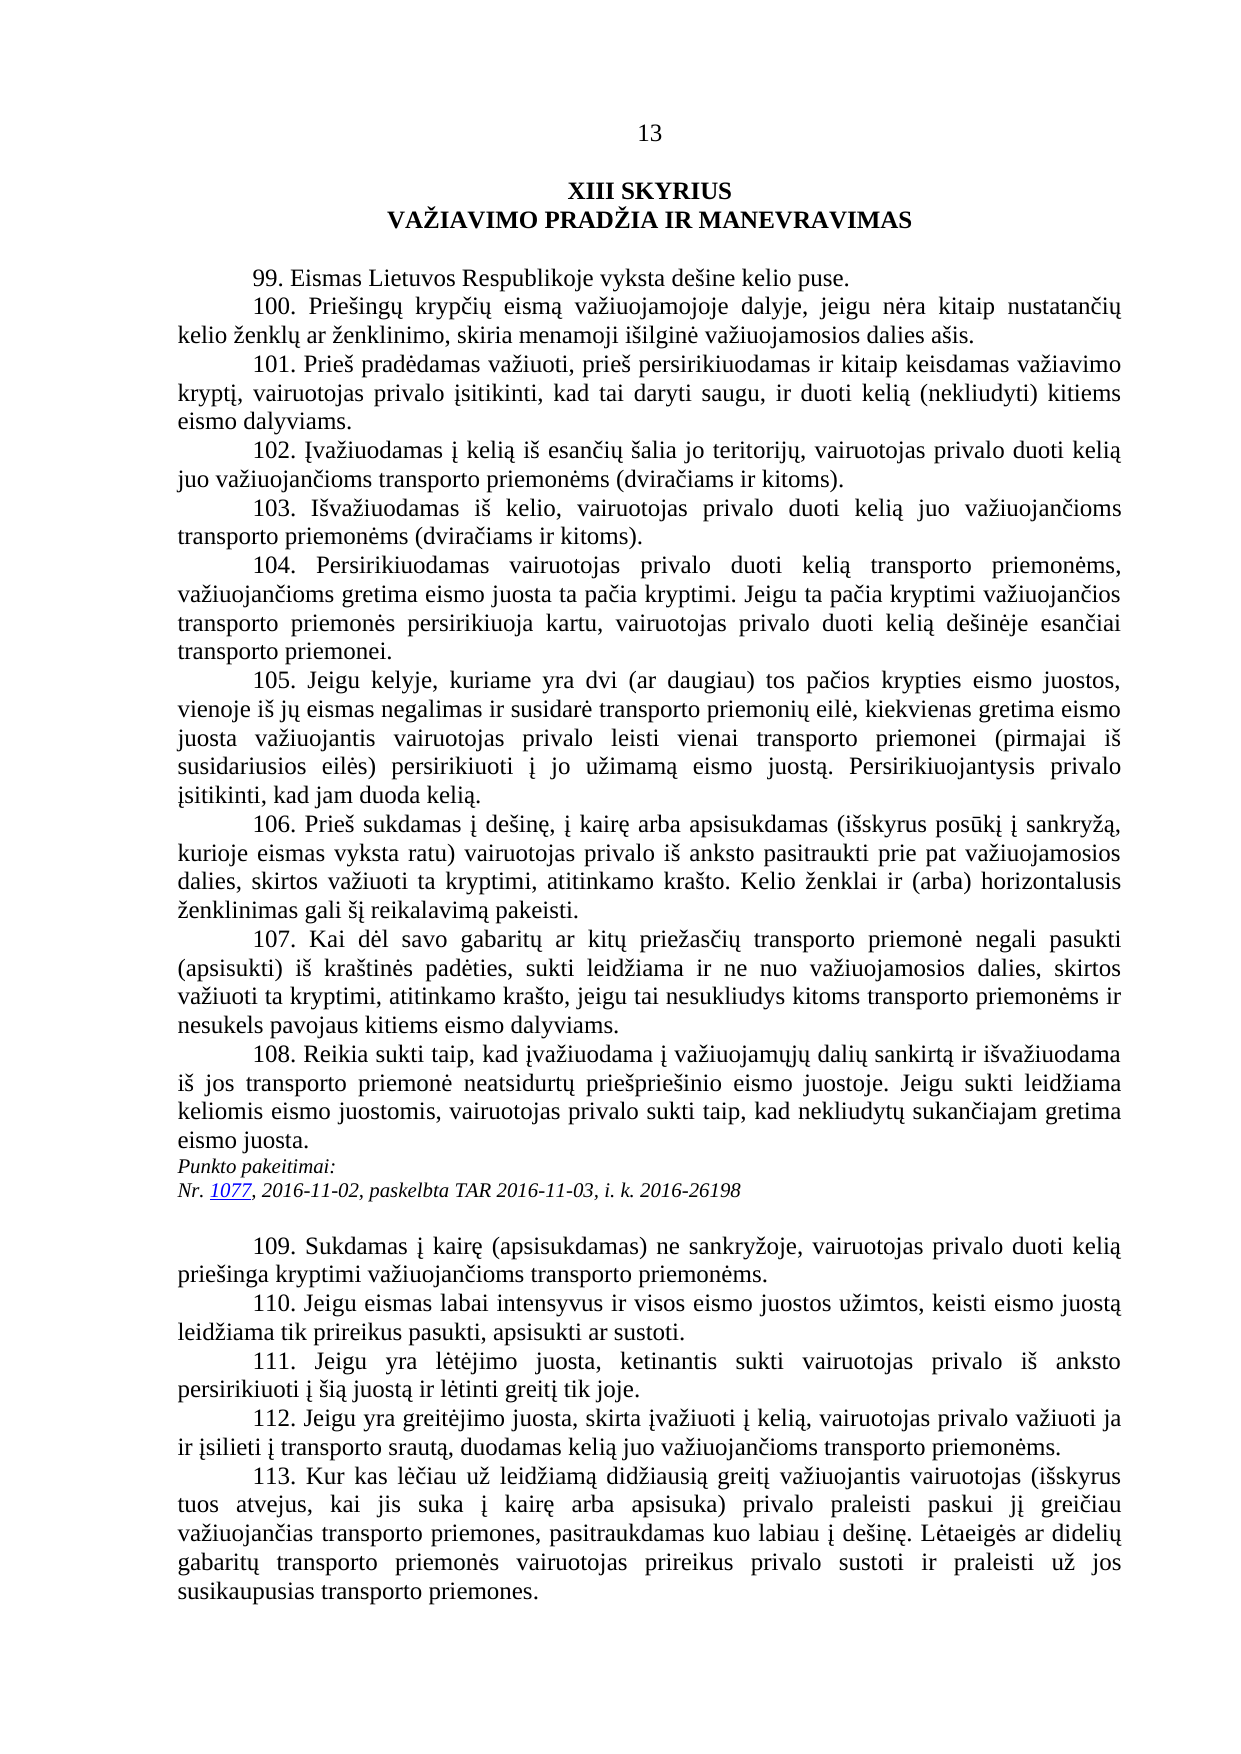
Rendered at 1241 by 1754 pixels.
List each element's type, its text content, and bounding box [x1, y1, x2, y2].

text 102. Įvažiuodamas į kelią iš esančių šalia jo teritorijų, vairuotojas privalo duoti kelią juo važiuojančioms transporto priemonėms (dviračiams ir kitoms). [177, 435, 1122, 493]
text 112. Jeigu yra greitėjimo juosta, skirta įvažiuoti į kelią, vairuotojas privalo važiuoti ja ir įsilieti į transporto srautą, duodamas kelią juo važiuojančioms transporto priemonėms. [177, 1403, 1122, 1461]
text 108. Reikia sukti taip, kad įvažiuodama į važiuojamųjų dalių sankirtą ir išvažiuodama iš jos transporto priemonė neatsidurtų priešpriešinio eismo juostoje. Jeigu sukti leidžiama keliomis eismo juostomis, vairuotojas privalo sukti taip, kad nekliudytų sukančiajam gretima eismo juosta. [177, 1039, 1122, 1154]
text 113. Kur kas lėčiau už leidžiamą didžiausią greitį važiuojantis vairuotojas (išskyrus tuos atvejus, kai jis suka į kairę arba apsisuka) privalo praleisti paskui jį greičiau važiuojančias transporto priemones, pasitraukdamas kuo labiau į dešinę. Lėtaeigės ar didelių gabaritų transporto priemonės vairuotojas prireikus privalo sustoti ir praleisti už jos susikaupusias transporto priemones. [177, 1461, 1122, 1604]
text 106. Prieš sukdamas į dešinę, į kairę arba apsisukdamas (išskyrus posūkį į sankryžą, kurioje eismas vyksta ratu) vairuotojas privalo iš anksto pasitraukti prie pat važiuojamosios dalies, skirtos važiuoti ta kryptimi, atitinkamo krašto. Kelio ženklai ir (arba) horizontalusis ženklinimas gali šį reikalavimą pakeisti. [177, 809, 1122, 924]
text VAŽIAVIMO PRADŽIA IR MANEVRAVIMAS [177, 205, 1122, 234]
text Punkto pakeitimai: [177, 1154, 1122, 1178]
text 107. Kai dėl savo gabaritų ar kitų priežasčių transporto priemonė negali pasukti (apsisukti) iš kraštinės padėties, sukti leidžiama ir ne nuo važiuojamosios dalies, skirtos važiuoti ta kryptimi, atitinkamo krašto, jeigu tai nesukliudys kitoms transporto priemonėms ir nesukels pavojaus kitiems eismo dalyviams. [177, 924, 1122, 1039]
text 105. Jeigu kelyje, kuriame yra dvi (ar daugiau) tos pačios krypties eismo juostos, vienoje iš jų eismas negalimas ir susidarė transporto priemonių eilė, kiekvienas gretima eismo juosta važiuojantis vairuotojas privalo leisti vienai transporto priemonei (pirmajai iš susidariusios eilės) persirikiuoti į jo užimamą eismo juostą. Persirikiuojantysis privalo įsitikinti, kad jam duoda kelią. [177, 665, 1122, 809]
text XIII SKYRIUS [177, 176, 1122, 205]
text Nr. 1077, 2016-11-02, paskelbta TAR 2016-11-03, i. k. 2016-26198 [177, 1178, 1122, 1202]
text 110. Jeigu eismas labai intensyvus ir visos eismo juostos užimtos, keisti eismo juostą leidžiama tik prireikus pasukti, apsisukti ar sustoti. [177, 1288, 1122, 1346]
text 104. Persirikiuodamas vairuotojas privalo duoti kelią transporto priemonėms, važiuojančioms gretima eismo juosta ta pačia kryptimi. Jeigu ta pačia kryptimi važiuojančios transporto priemonės persirikiuoja kartu, vairuotojas privalo duoti kelią dešinėje esančiai transporto priemonei. [177, 550, 1122, 665]
text 111. Jeigu yra lėtėjimo juosta, ketinantis sukti vairuotojas privalo iš anksto persirikiuoti į šią juostą ir lėtinti greitį tik joje. [177, 1346, 1122, 1403]
text 99. Eismas Lietuvos Respublikoje vyksta dešine kelio puse. [177, 263, 1122, 291]
text 103. Išvažiuodamas iš kelio, vairuotojas privalo duoti kelią juo važiuojančioms transporto priemonėms (dviračiams ir kitoms). [177, 493, 1122, 550]
text 109. Sukdamas į kairę (apsisukdamas) ne sankryžoje, vairuotojas privalo duoti kelią priešinga kryptimi važiuojančioms transporto priemonėms. [177, 1231, 1122, 1288]
text 100. Priešingų krypčių eismą važiuojamojoje dalyje, jeigu nėra kitaip nustatančių kelio ženklų ar ženklinimo, skiria menamoji išilginė važiuojamosios dalies ašis. [177, 291, 1122, 349]
text 101. Prieš pradėdamas važiuoti, prieš persirikiuodamas ir kitaip keisdamas važiavimo kryptį, vairuotojas privalo įsitikinti, kad tai daryti saugu, ir duoti kelią (nekliudyti) kitiems eismo dalyviams. [177, 349, 1122, 435]
